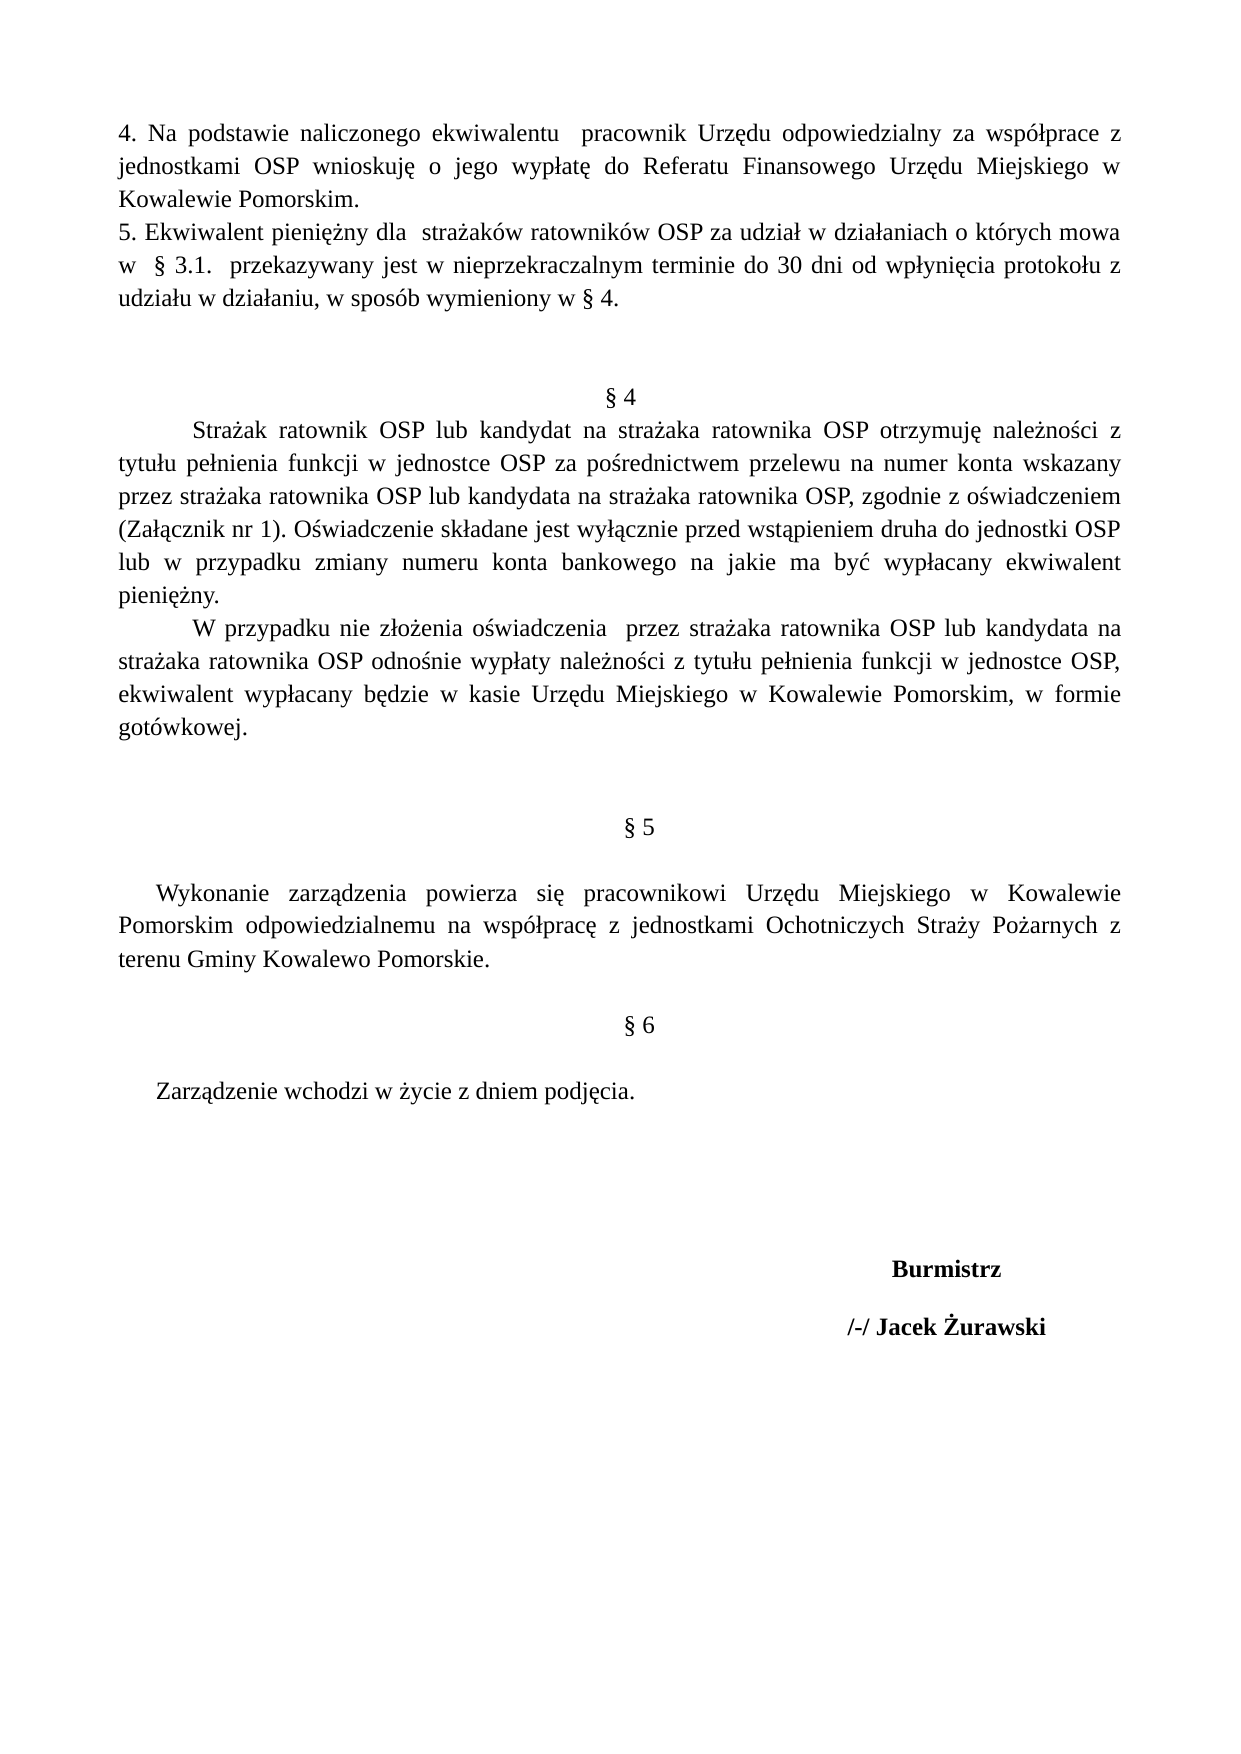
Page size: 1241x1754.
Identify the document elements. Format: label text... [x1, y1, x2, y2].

text Strażak ratownik OSP lub kandydat na strażaka ratownika OSP otrzymuję należności z tytułu pełnienia funkcji w jednostce OSP za pośrednictwem przelewu na numer konta wskazany przez strażaka ratownika OSP lub kandydata na strażaka ratownika OSP, zgodnie z oświadczeniem (Załącznik nr 1). Oświadczenie składane jest wyłącznie przed wstąpieniem druha do jednostki OSP lub w przypadku zmiany numeru konta bankowego na jakie ma być wypłacany ekwiwalent pieniężny. [118, 415, 1122, 609]
text § 6 [118, 1010, 1122, 1038]
text § 4 [118, 382, 1122, 411]
text 4. Na podstawie naliczonego ekwiwalentu pracownik Urzędu odpowiedzialny za współprace z jednostkami OSP wnioskuję o jego wypłatę do Referatu Finansowego Urzędu Miejskiego w Kowalewie Pomorskim. [118, 118, 1122, 213]
text Wykonanie zarządzenia powierza się pracownikowi Urzędu Miejskiego w Kowalewie Pomorskim odpowiedzialnemu na współpracę z jednostkami Ochotniczych Straży Pożarnych z terenu Gminy Kowalewo Pomorskie. [118, 878, 1122, 972]
text Zarządzenie wchodzi w życie z dniem podjęcia. [118, 1076, 1122, 1104]
text 5. Ekwiwalent pieniężny dla strażaków ratowników OSP za udział w działaniach o których mowa w § 3.1. przekazywany jest w nieprzekraczalnym terminie do 30 dni od wpłynięcia protokołu z udziału w działaniu, w sposób wymieniony w § 4. [118, 217, 1122, 312]
text § 5 [118, 812, 1122, 840]
text W przypadku nie złożenia oświadczenia przez strażaka ratownika OSP lub kandydata na strażaka ratownika OSP odnośnie wypłaty należności z tytułu pełnienia funkcji w jednostce OSP, ekwiwalent wypłacany będzie w kasie Urzędu Miejskiego w Kowalewie Pomorskim, w formie gotówkowej. [118, 613, 1122, 741]
